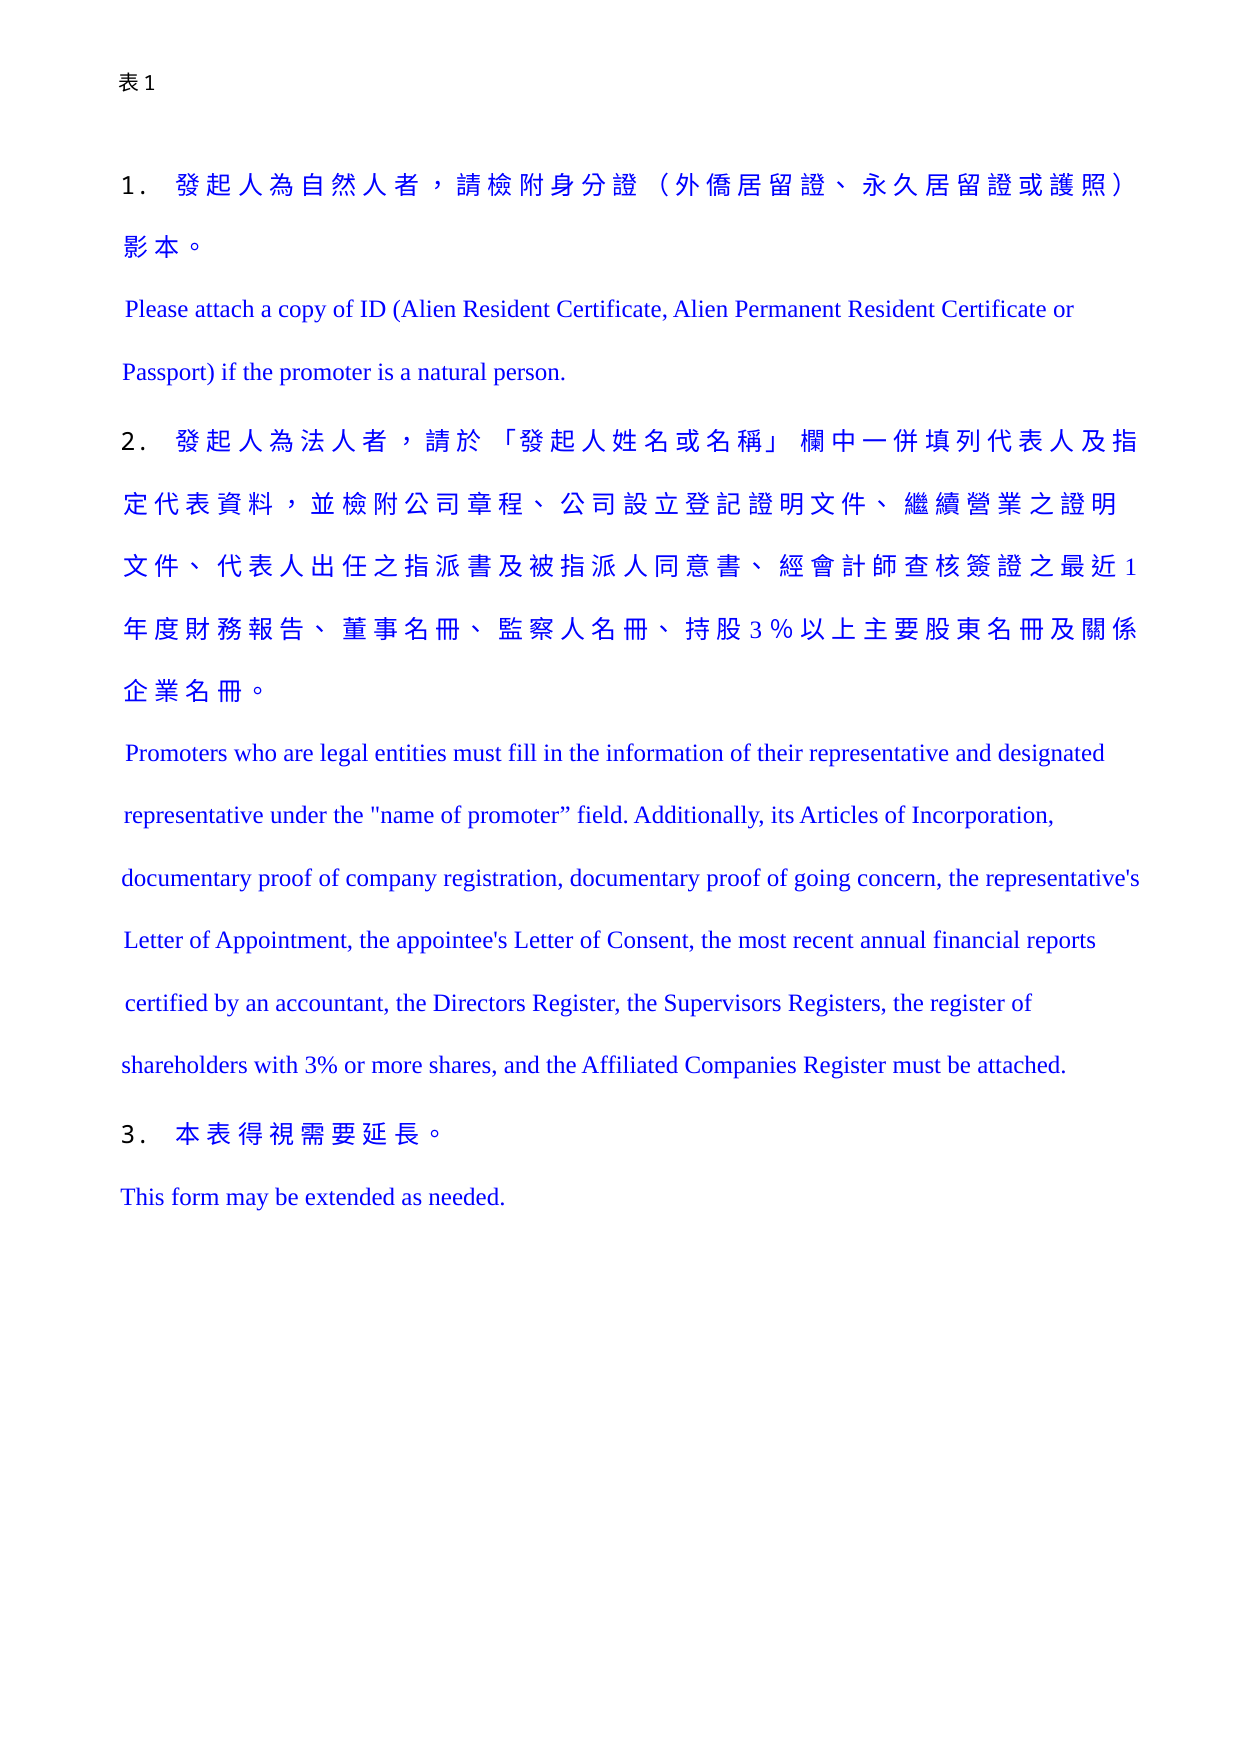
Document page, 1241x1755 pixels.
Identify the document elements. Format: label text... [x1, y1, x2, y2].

list 發起人為法人者，請於「發起人姓名或名稱」欄中一併填列代表人及指定代表資料，並檢附公司章程、公司設立登記證明文件、繼續營業之證明文件、代表人出任之指派書及被指派人同意書、經會計師查核簽證之最近1年度財務報告、董事名冊、監察人名冊、持股3％以上主要股東名冊及關係企業名冊。 Promoters who are legal entities must fill in the information of their representative and designated representative under the "name of promoter” field. Additionally, its Articles of Incorporation, documentary proof of company registration, documentary proof of going concern, the representative's Letter of Appointment, the appointee's Letter of Consent, the most recent annual financial reports certified by an accountant, the Directors Register, the Supervisors Registers, the register of shareholders with 3% or more shares, and the Affiliated Companies Register must be attached. [47, 398, 1148, 1086]
list 發起人為自然人者，請檢附身分證（外僑居留證、永久居留證或護照）影本。 Please attach a copy of ID (Alien Resident Certificate, Alien Permanent Resident Certificate or Passport) if the promoter is a natural person. [47, 142, 1148, 392]
list 本表得視需要延長。 This form may be extended as needed. [47, 1092, 1120, 1217]
